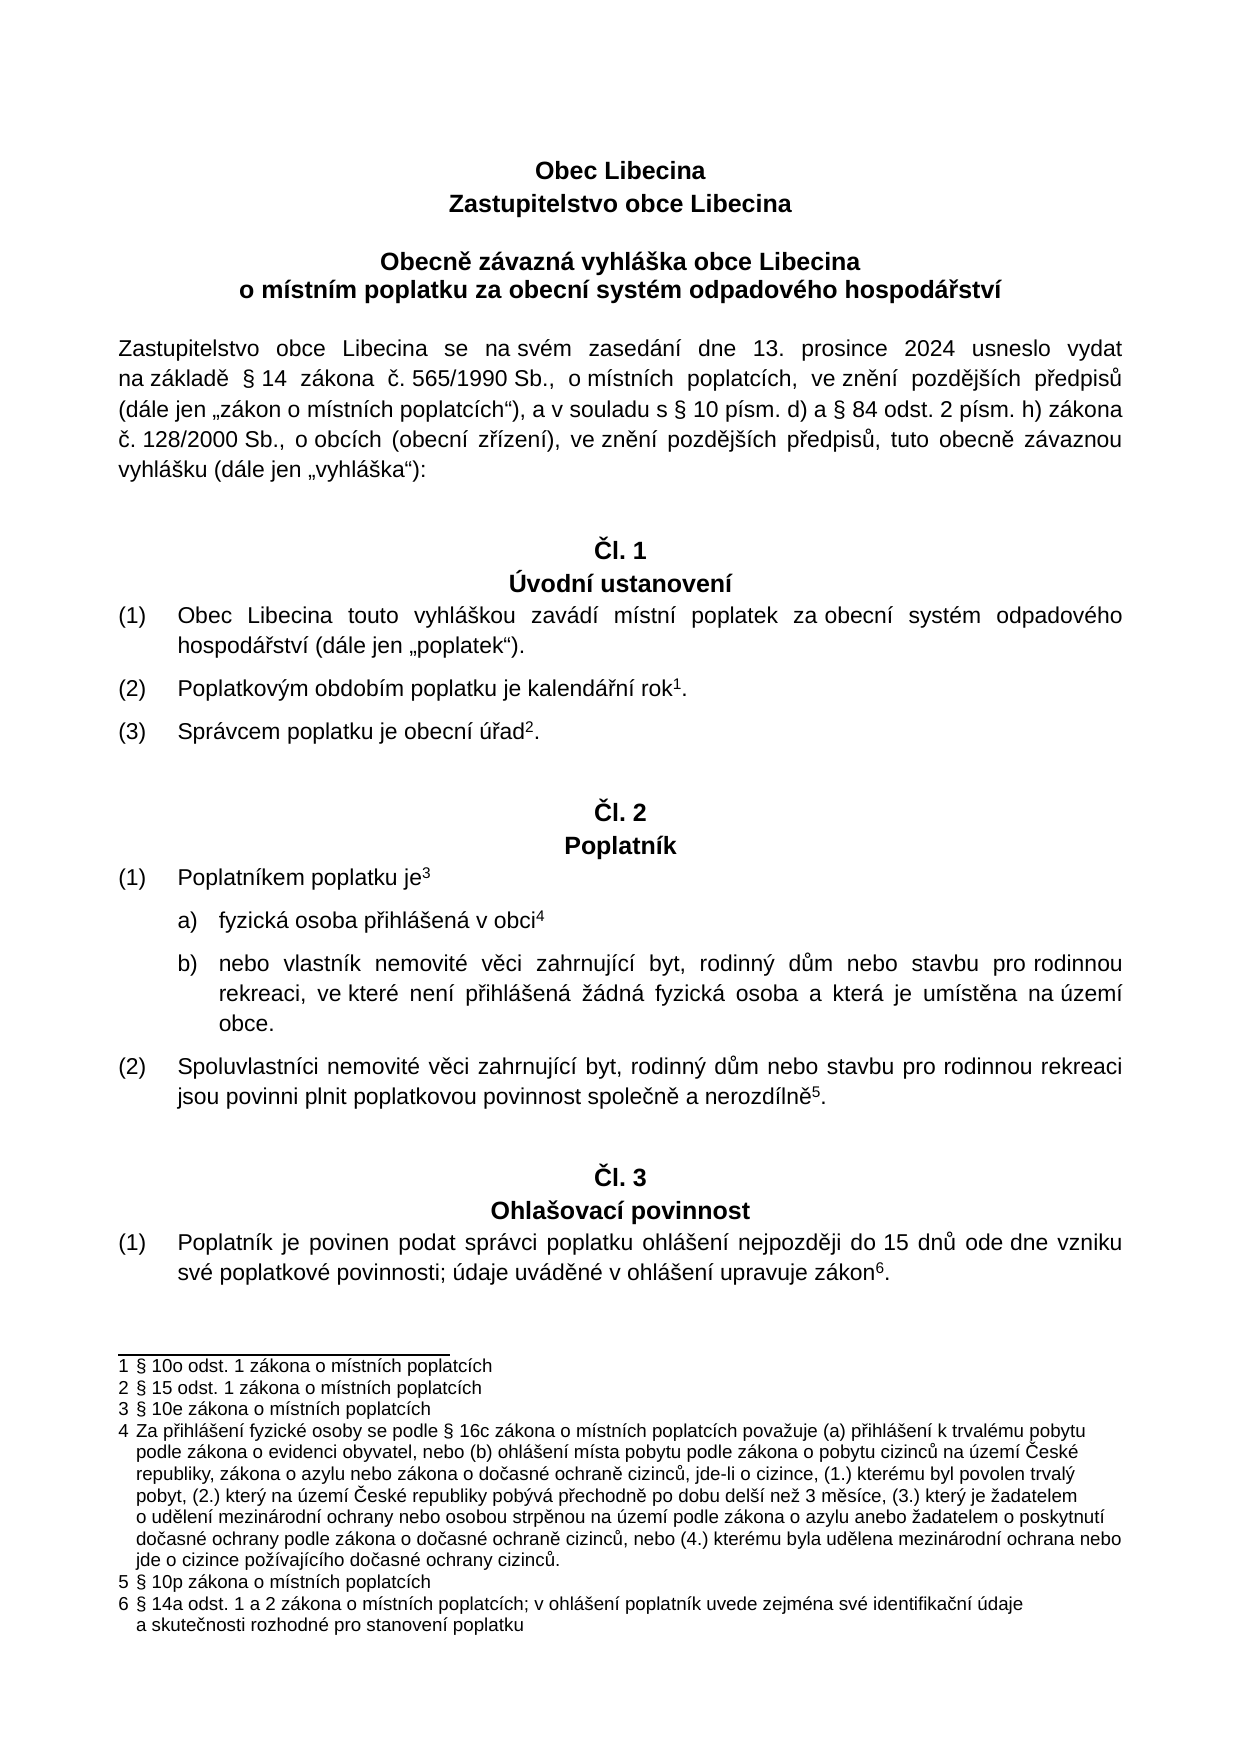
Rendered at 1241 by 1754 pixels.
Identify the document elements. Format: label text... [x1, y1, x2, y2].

list § 14a odst. 1 a 2 zákona o místních poplatcích; v ohlášení poplatník uvede zejména své identifikační údaje a skutečnosti rozhodné pro stanovení poplatku [118, 1592, 1122, 1635]
list Za přihlášení fyzické osoby se podle § 16c zákona o místních poplatcích považuje (a) přihlášení k trvalému pobytu podle zákona o evidenci obyvatel, nebo (b) ohlášení místa pobytu podle zákona o pobytu cizinců na území České republiky, zákona o azylu nebo zákona o dočasné ochraně cizinců, jde-li o cizince, (1.) kterému byl povolen trvalý pobyt, (2.) který na území České republiky pobývá přechodně po dobu delší než 3 měsíce, (3.) který je žadatelem o udělení mezinárodní ochrany nebo osobou strpěnou na území podle zákona o azylu anebo žadatelem o poskytnutí dočasné ochrany podle zákona o dočasné ochraně cizinců, nebo (4.) kterému byla udělena mezinárodní ochrana nebo jde o cizince požívajícího dočasné ochrany cizinců. [118, 1420, 1122, 1571]
subtitle Čl. 1 Úvodní ustanovení [118, 536, 1122, 598]
list Spoluvlastníci nemovité věci zahrnující byt, rodinný dům nebo stavbu pro rodinnou rekreaci jsou povinni plnit poplatkovou povinnost společně a nerozdílně. [118, 1053, 1122, 1109]
list Poplatkovým obdobím poplatku je kalendářní rok. [118, 675, 1122, 702]
list Správcem poplatku je obecní úřad. [118, 718, 1122, 744]
subtitle Obec Libecina Zastupitelstvo obce Libecina [118, 156, 1122, 217]
list nebo vlastník nemovité věci zahrnující byt, rodinný dům nebo stavbu pro rodinnou rekreaci, ve které není přihlášená žádná fyzická osoba a která je umístěna na území obce. [177, 949, 1122, 1036]
text Zastupitelstvo obce Libecina se na svém zasedání dne 13. prosince 2024 usneslo vydat na základě § 14 zákona č. 565/1990 Sb., o místních poplatcích, ve znění pozdějších předpisů (dále jen „zákon o místních poplatcích“), a v souladu s § 10 písm. d) a § 84 odst. 2 písm. h) zákona č. 128/2000 Sb., o obcích (obecní zřízení), ve znění pozdějších předpisů, tuto obecně závaznou vyhlášku (dále jen „vyhláška“): [118, 335, 1122, 482]
subtitle Obecně závazná vyhláška obce Libecina o místním poplatku za obecní systém odpadového hospodářství [118, 246, 1122, 304]
list fyzická osoba přihlášená v obci [177, 907, 1122, 933]
list § 10e zákona o místních poplatcích [118, 1398, 1122, 1420]
subtitle Čl. 3 Ohlašovací povinnost [118, 1163, 1122, 1225]
list § 10p zákona o místních poplatcích [118, 1571, 1122, 1592]
list Poplatníkem poplatku je [118, 864, 1122, 891]
list § 15 odst. 1 zákona o místních poplatcích [118, 1377, 1122, 1398]
list Poplatník je povinen podat správci poplatku ohlášení nejpozději do 15 dnů ode dne vzniku své poplatkové povinnosti; údaje uváděné v ohlášení upravuje zákon. [118, 1229, 1122, 1286]
list § 10o odst. 1 zákona o místních poplatcích [118, 1355, 1122, 1377]
list Obec Libecina touto vyhláškou zavádí místní poplatek za obecní systém odpadového hospodářství (dále jen „poplatek“). [118, 602, 1122, 659]
subtitle Čl. 2 Poplatník [118, 798, 1122, 860]
